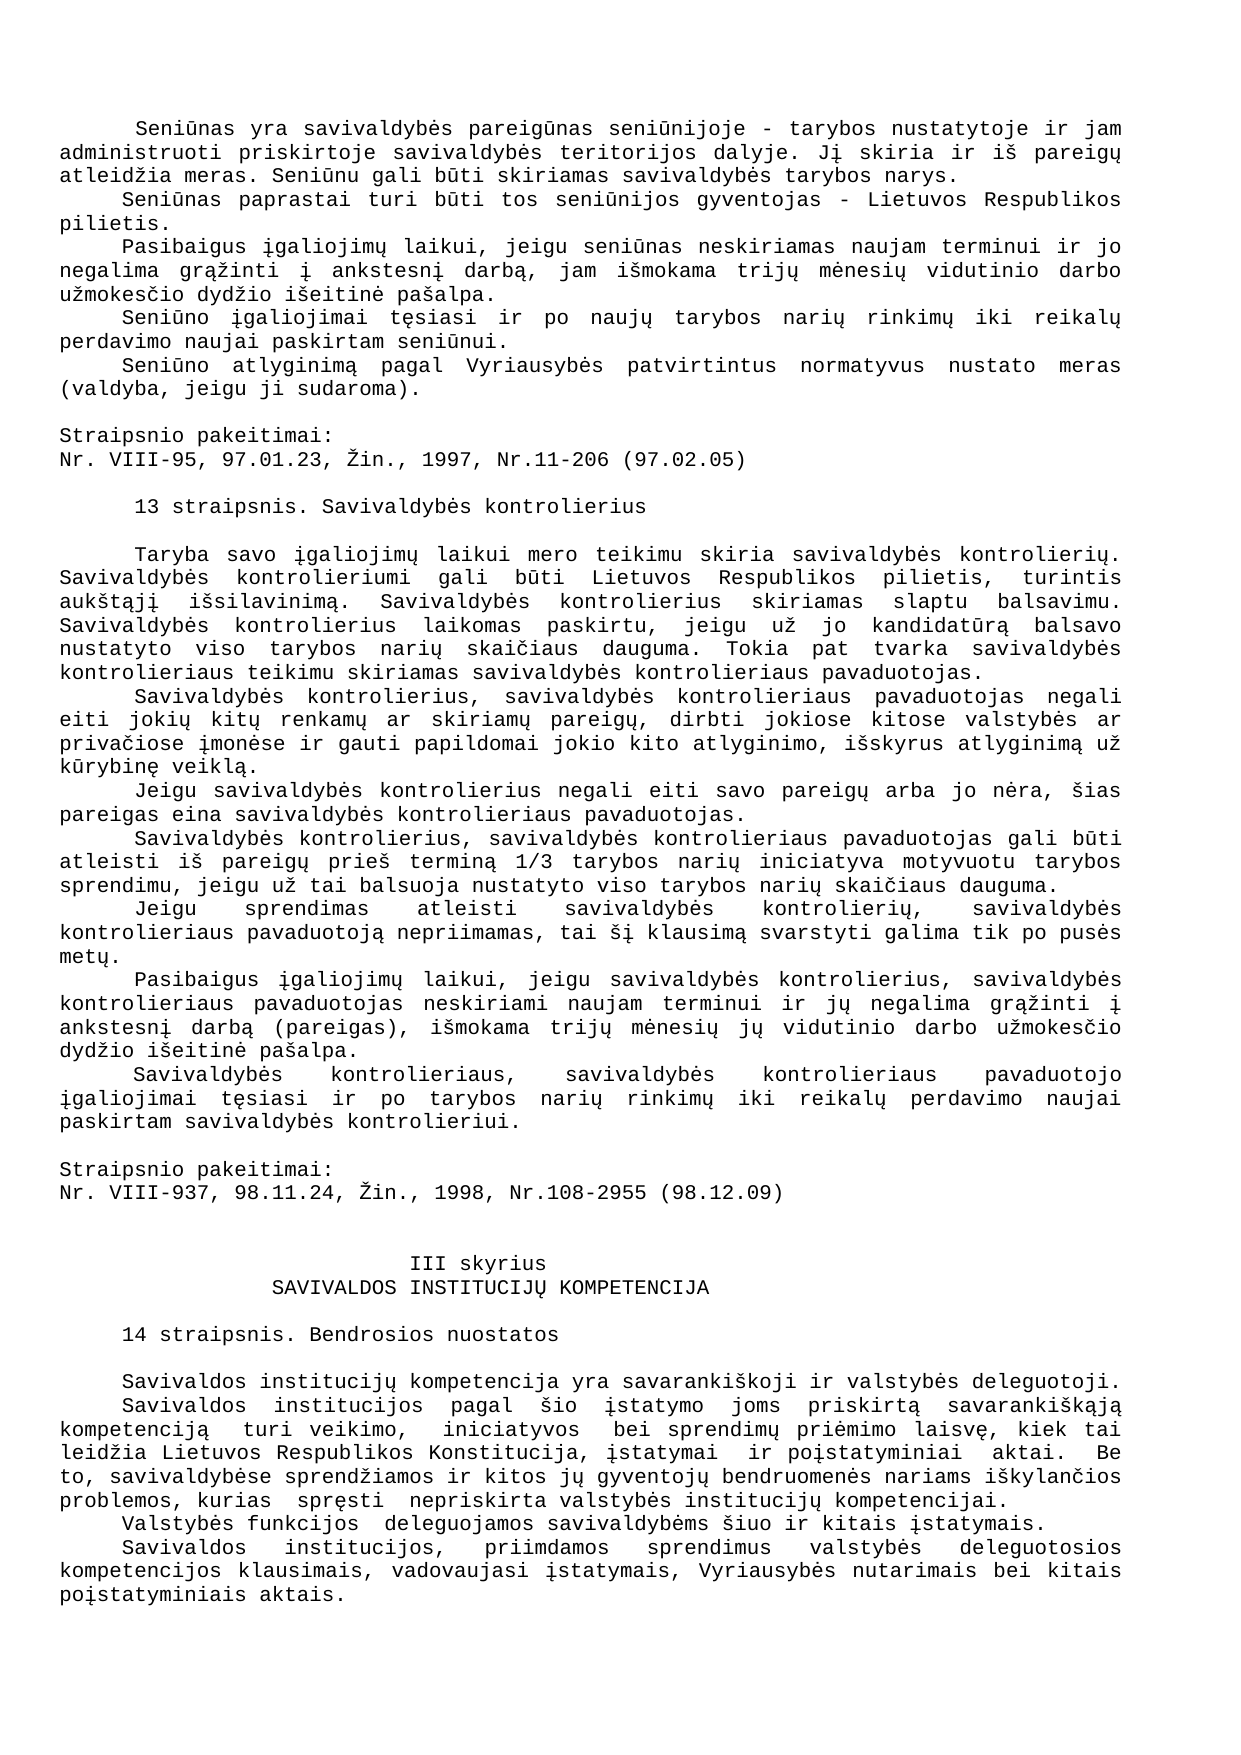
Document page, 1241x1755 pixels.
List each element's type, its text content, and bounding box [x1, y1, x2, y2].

text Seniūno įgaliojimai tęsiasi ir po naujų tarybos narių rinkimų iki reikalų perdavimo naujai paskirtam seniūnui. [59, 307, 1122, 354]
text Valstybės funkcijos deleguojamos savivaldybėms šiuo ir kitais įstatymais. [59, 1513, 1122, 1537]
text Savivaldos institucijų kompetencija yra savarankiškoji ir valstybės deleguotoji. [59, 1371, 1122, 1395]
text Seniūno atlyginimą pagal Vyriausybės patvirtintus normatyvus nustato meras (valdyba, jeigu ji sudaroma). [59, 354, 1122, 402]
text Pasibaigus įgaliojimų laikui, jeigu seniūnas neskiriamas naujam terminui ir jo negalima grąžinti į ankstesnį darbą, jam išmokama trijų mėnesių vidutinio darbo užmokesčio dydžio išeitinė pašalpa. [59, 236, 1122, 307]
text III skyrius [59, 1253, 1122, 1277]
text Jeigu sprendimas atleisti savivaldybės kontrolierių, savivaldybės kontrolieriaus pavaduotoją nepriimamas, tai šį klausimą svarstyti galima tik po pusės metų. [59, 898, 1122, 969]
text Straipsnio pakeitimai: [59, 1158, 1122, 1182]
text Straipsnio pakeitimai: [59, 426, 1122, 449]
text Savivaldybės kontrolieriaus, savivaldybės kontrolieriaus pavaduotojo įgaliojimai tęsiasi ir po tarybos narių rinkimų iki reikalų perdavimo naujai paskirtam savivaldybės kontrolieriui. [59, 1064, 1122, 1135]
text Savivaldybės kontrolierius, savivaldybės kontrolieriaus pavaduotojas gali būti atleisti iš pareigų prieš terminą 1/3 tarybos narių iniciatyva motyvuotu tarybos sprendimu, jeigu už tai balsuoja nustatyto viso tarybos narių skaičiaus dauguma. [59, 827, 1122, 898]
text Seniūnas paprastai turi būti tos seniūnijos gyventojas - Lietuvos Respublikos pilietis. [59, 189, 1122, 236]
text 13 straipsnis. Savivaldybės kontrolierius [59, 496, 1122, 520]
text Pasibaigus įgaliojimų laikui, jeigu savivaldybės kontrolierius, savivaldybės kontrolieriaus pavaduotojas neskiriami naujam terminui ir jų negalima grąžinti į ankstesnį darbą (pareigas), išmokama trijų mėnesių jų vidutinio darbo užmokesčio dydžio išeitinė pašalpa. [59, 969, 1122, 1064]
text Seniūnas yra savivaldybės pareigūnas seniūnijoje - tarybos nustatytoje ir jam administruoti priskirtoje savivaldybės teritorijos dalyje. Jį skiria ir iš pareigų atleidžia meras. Seniūnu gali būti skiriamas savivaldybės tarybos narys. [59, 118, 1122, 189]
text 14 straipsnis. Bendrosios nuostatos [59, 1324, 1122, 1348]
text Jeigu savivaldybės kontrolierius negali eiti savo pareigų arba jo nėra, šias pareigas eina savivaldybės kontrolieriaus pavaduotojas. [59, 780, 1122, 827]
text Savivaldos institucijos, priimdamos sprendimus valstybės deleguotosios kompetencijos klausimais, vadovaujasi įstatymais, Vyriausybės nutarimais bei kitais poįstatyminiais aktais. [59, 1537, 1122, 1608]
text Nr. VIII-937, 98.11.24, Žin., 1998, Nr.108-2955 (98.12.09) [59, 1182, 1122, 1206]
text Savivaldybės kontrolierius, savivaldybės kontrolieriaus pavaduotojas negali eiti jokių kitų renkamų ar skiriamų pareigų, dirbti jokiose kitose valstybės ar privačiose įmonėse ir gauti papildomai jokio kito atlyginimo, išskyrus atlyginimą už kūrybinę veiklą. [59, 686, 1122, 780]
text Nr. VIII-95, 97.01.23, Žin., 1997, Nr.11-206 (97.02.05) [59, 449, 1122, 473]
text Savivaldos institucijos pagal šio įstatymo joms priskirtą savarankiškąją kompetenciją turi veikimo, iniciatyvos bei sprendimų priėmimo laisvę, kiek tai leidžia Lietuvos Respublikos Konstitucija, įstatymai ir poįstatyminiai aktai. Be to, savivaldybėse sprendžiamos ir kitos jų gyventojų bendruomenės nariams iškylančios problemos, kurias spręsti nepriskirta valstybės institucijų kompetencijai. [59, 1395, 1122, 1513]
text Taryba savo įgaliojimų laikui mero teikimu skiria savivaldybės kontrolierių. Savivaldybės kontrolieriumi gali būti Lietuvos Respublikos pilietis, turintis aukštąjį išsilavinimą. Savivaldybės kontrolierius skiriamas slaptu balsavimu. Savivaldybės kontrolierius laikomas paskirtu, jeigu už jo kandidatūrą balsavo nustatyto viso tarybos narių skaičiaus dauguma. Tokia pat tvarka savivaldybės kontrolieriaus teikimu skiriamas savivaldybės kontrolieriaus pavaduotojas. [59, 544, 1122, 686]
text SAVIVALDOS INSTITUCIJŲ KOMPETENCIJA [59, 1277, 1122, 1300]
